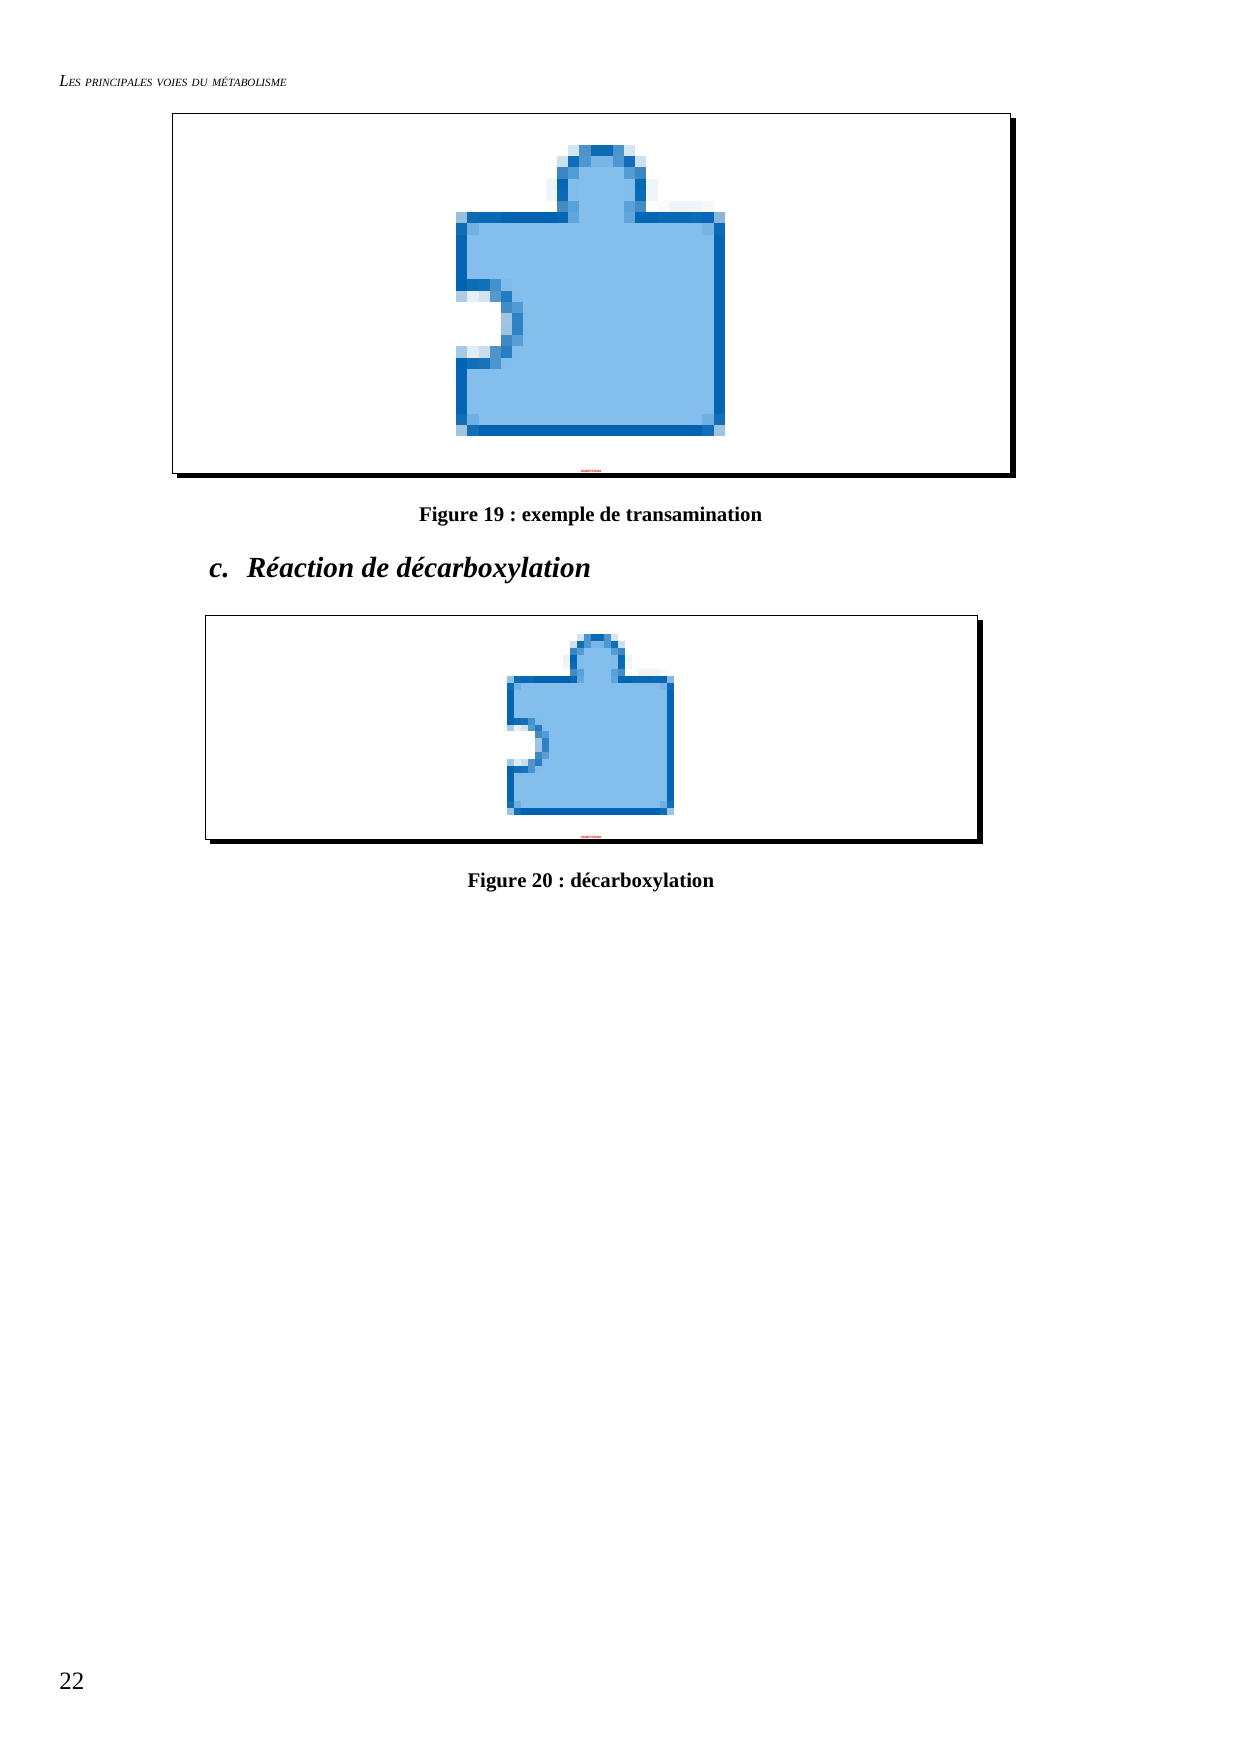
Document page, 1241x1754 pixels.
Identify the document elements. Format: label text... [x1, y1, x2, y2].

text Figure 20 : décarboxylation [59, 869, 1122, 892]
text Figure 19 : exemple de transamination [59, 503, 1122, 526]
subtitle Réaction de décarboxylation [209, 551, 1122, 583]
